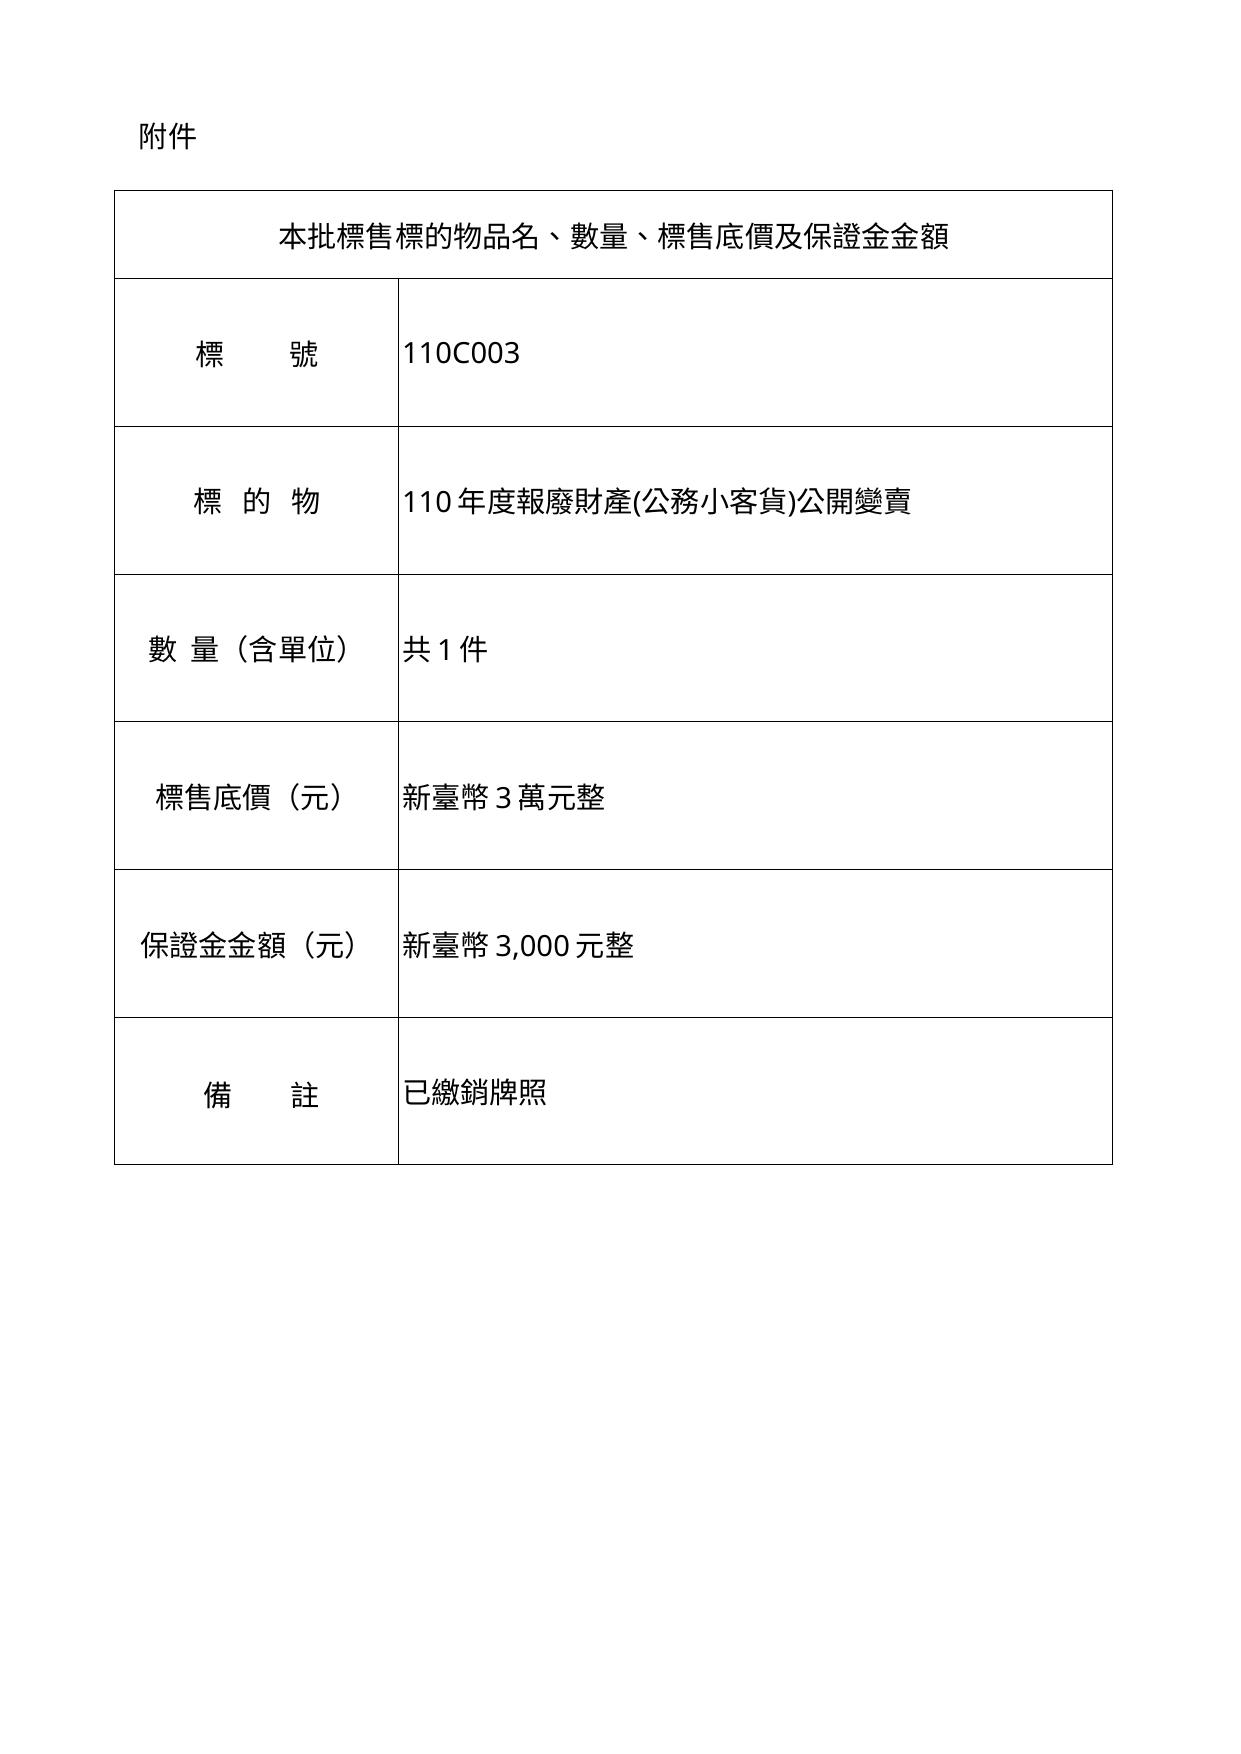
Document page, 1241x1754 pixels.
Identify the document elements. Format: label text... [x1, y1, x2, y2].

table_cell 新臺幣3,000元整 [399, 870, 1112, 1017]
table_cell 新臺幣3萬元整 [399, 722, 1112, 869]
table_cell 標 號 [115, 279, 398, 426]
table_cell 110C003 [399, 279, 1112, 426]
table_cell 已繳銷牌照 [399, 1018, 1112, 1164]
table_cell 保證金金額（元） [115, 870, 398, 1017]
table_cell 共1件 [399, 575, 1112, 721]
table_cell 數 量（含單位） [115, 575, 398, 721]
table_cell 標售底價（元） [115, 722, 398, 869]
text 附件 [139, 127, 1122, 152]
table_cell 110年度報廢財產(公務小客貨)公開變賣 [399, 427, 1112, 573]
table_header 本批標售標的物品名、數量、標售底價及保證金金額 [115, 191, 1112, 278]
table_cell 備 註 [115, 1018, 398, 1164]
table_cell 標 的 物 [115, 427, 398, 573]
